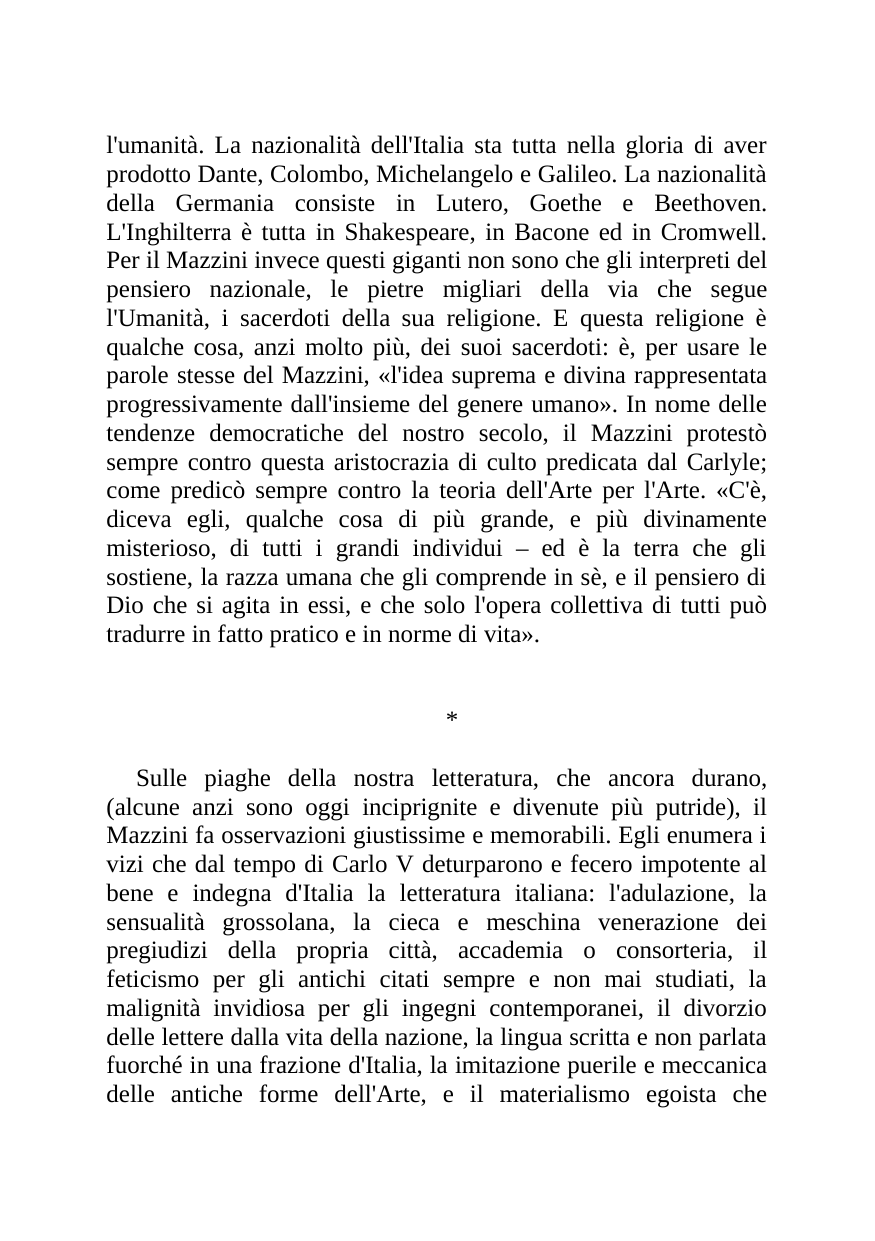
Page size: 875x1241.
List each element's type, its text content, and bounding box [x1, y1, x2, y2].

text l'umanità. La nazionalità dell'Italia sta tutta nella gloria di aver prodotto Dante, Colombo, Michelangelo e Galileo. La nazionalità della Germania consiste in Lutero, Goethe e Beethoven. L'Inghilterra è tutta in Shakespeare, in Bacone ed in Cromwell. Per il Mazzini invece questi giganti non sono che gli interpreti del pensiero nazionale, le pietre migliari della via che segue l'Umanità, i sacerdoti della sua religione. E questa religione è qualche cosa, anzi molto più, dei suoi sacerdoti: è, per usare le parole stesse del Mazzini, «l'idea suprema e divina rappresentata progressivamente dall'insieme del genere umano». In nome delle tendenze democratiche del nostro secolo, il Mazzini protestò sempre contro questa aristocrazia di culto predicata dal Carlyle; come predicò sempre contro la teoria dell'Arte per l'Arte. «C'è, diceva egli, qualche cosa di più grande, e più divinamente misterioso, di tutti i grandi individui – ed è la terra che gli sostiene, la razza umana che gli comprende in sè, e il pensiero di Dio che si agita in essi, e che solo l'opera collettiva di tutti può tradurre in fatto pratico e in norme di vita». [106, 130, 768, 648]
text * [106, 705, 768, 734]
text Sulle piaghe della nostra letteratura, che ancora durano, (alcune anzi sono oggi inciprignite e divenute più putride), il Mazzini fa osservazioni giustissime e memorabili. Egli enumera i vizi che dal tempo di Carlo V deturparono e fecero impotente al bene e indegna d'Italia la letteratura italiana: l'adulazione, la sensualità grossolana, la cieca e meschina venerazione dei pregiudizi della propria città, accademia o consorteria, il feticismo per gli antichi citati sempre e non mai studiati, la malignità invidiosa per gli ingegni contemporanei, il divorzio delle lettere dalla vita della nazione, la lingua scritta e non parlata fuorché in una frazione d'Italia, la imitazione puerile e meccanica delle antiche forme dell'Arte, e il materialismo egoista che [106, 763, 768, 1108]
